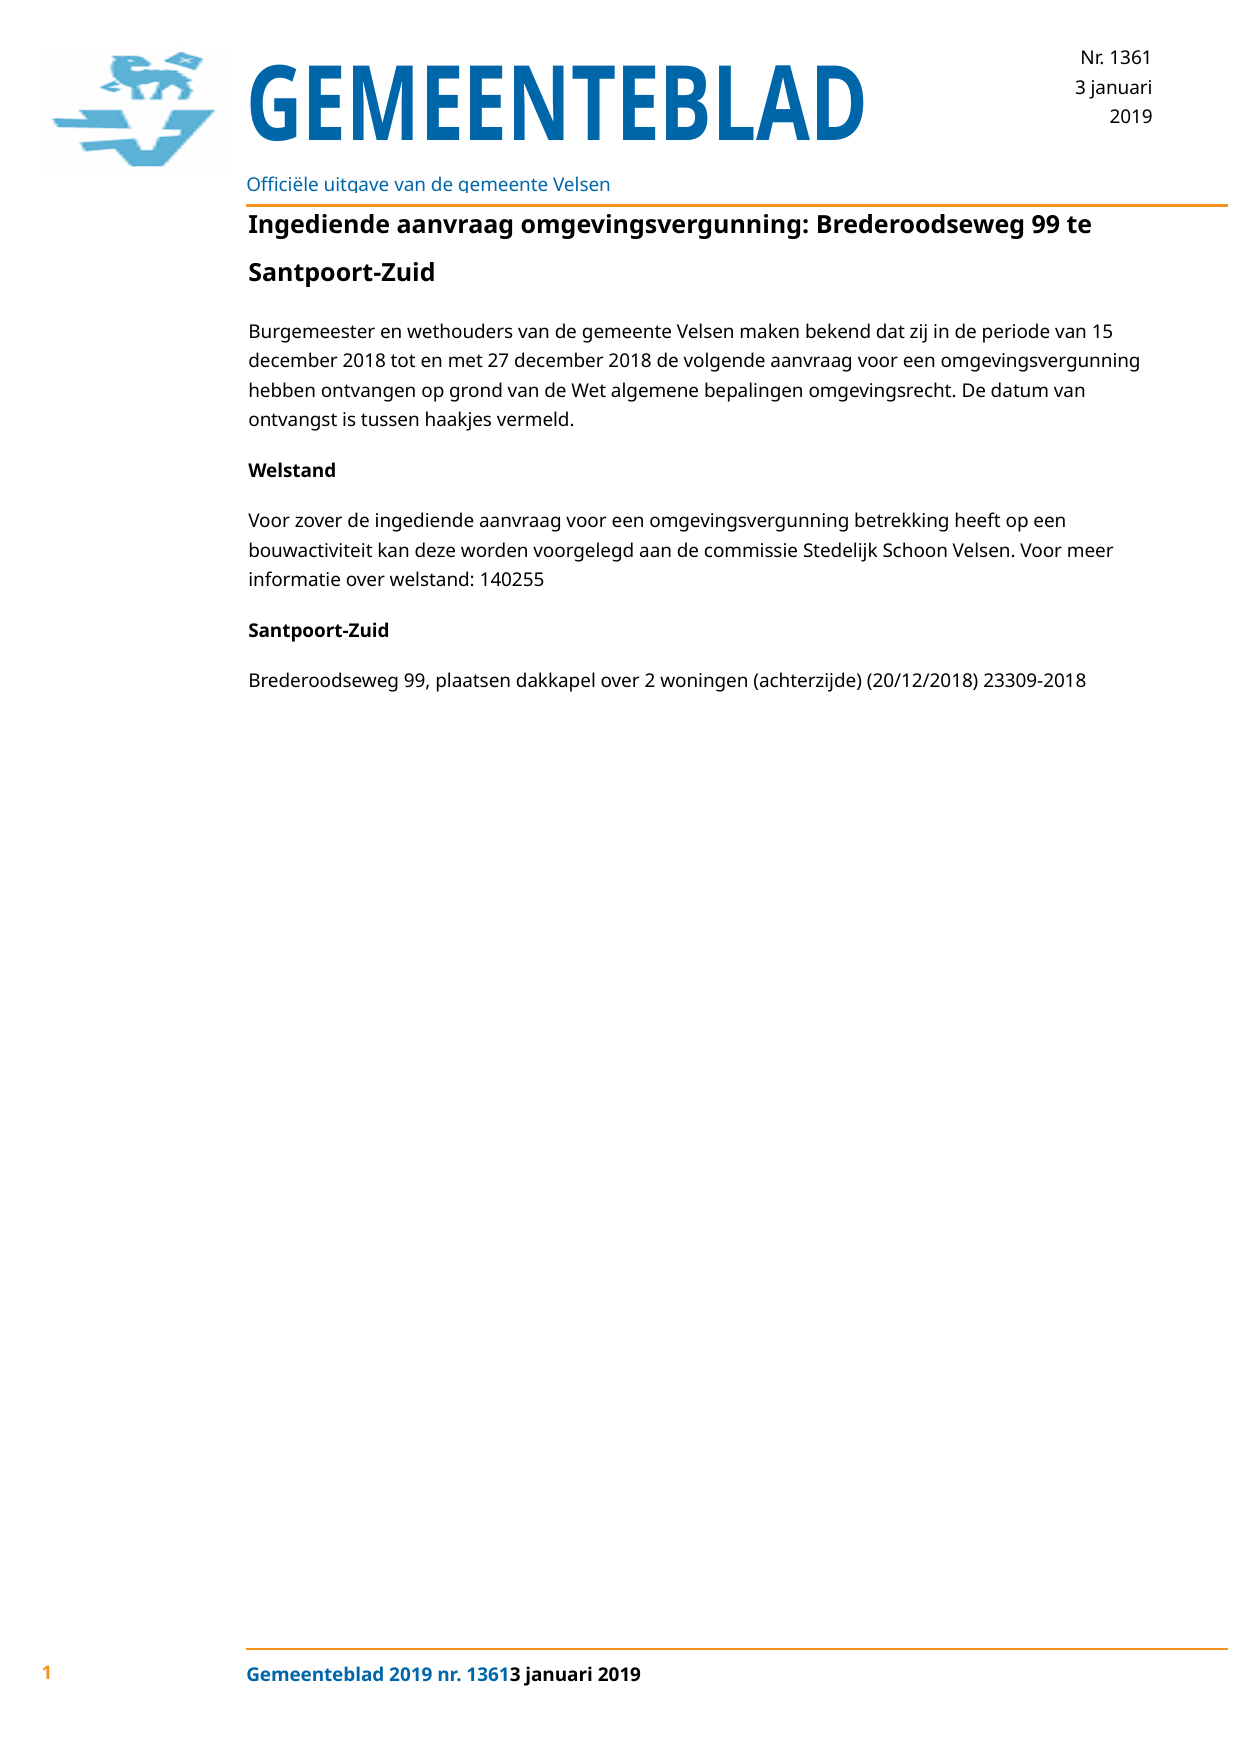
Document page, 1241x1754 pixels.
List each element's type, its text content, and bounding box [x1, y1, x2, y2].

text Santpoort-Zuid [248, 617, 1152, 643]
text Brederoodseweg 99, plaatsen dakkapel over 2 woningen (achterzijde) (20/12/2018) 23309-2018 [248, 667, 1152, 693]
text Welstand [248, 457, 1152, 483]
text Ingediende aanvraag omgevingsvergunning: Brederoodseweg 99 te Santpoort-Zuid [248, 207, 1152, 288]
text Burgemeester en wethouders van de gemeente Velsen maken bekend dat zij in de periode van 15 december 2018 tot en met 27 december 2018 de volgende aanvraag voor een omgevingsvergunning hebben ontvangen op grond van de Wet algemene bepalingen omgevingsrecht. De datum van ontvangst is tussen haakjes vermeld. [248, 318, 1152, 432]
text Voor zover de ingediende aanvraag voor een omgevingsvergunning betrekking heeft op een bouwactiviteit kan deze worden voorgelegd aan de commissie Stedelijk Schoon Velsen. Voor meer informatie over welstand: 140255 [248, 507, 1152, 592]
picture [41, 47, 231, 172]
